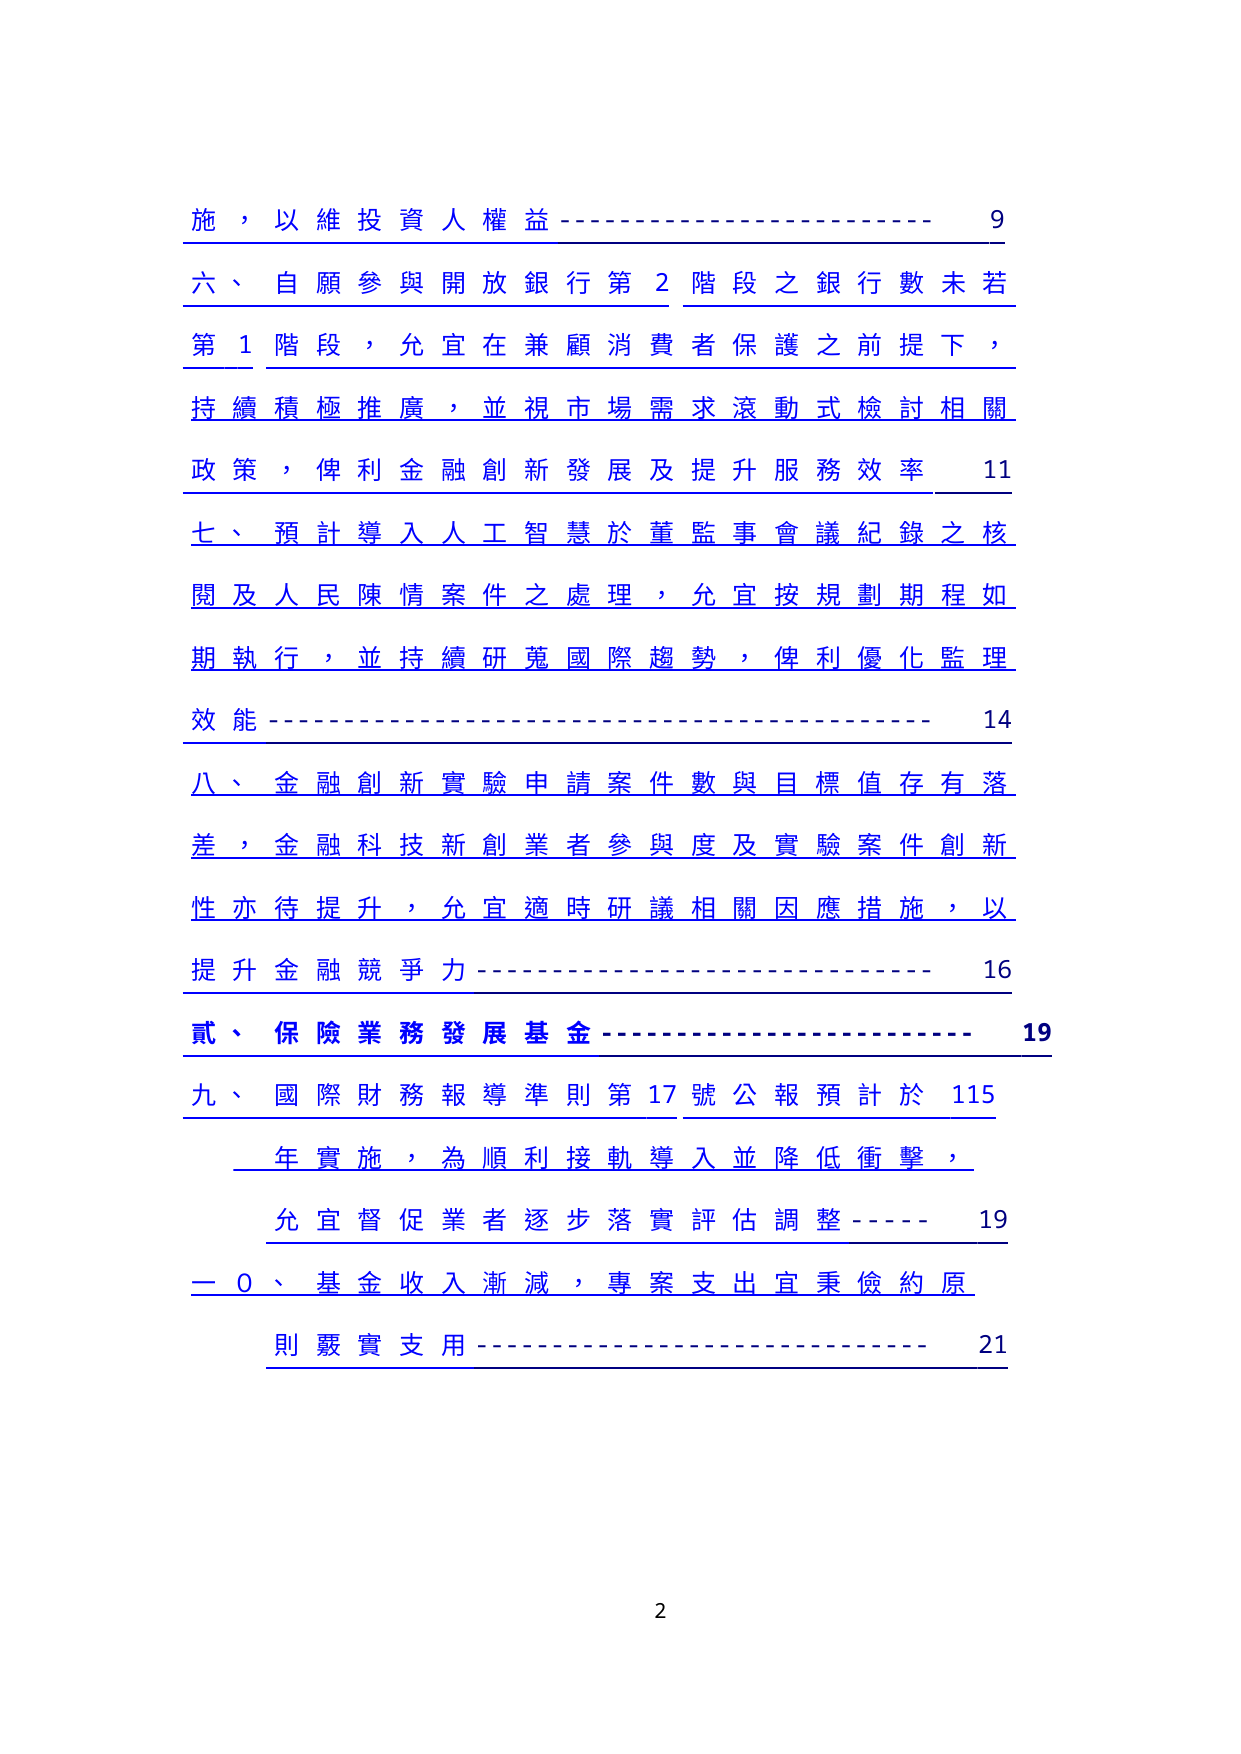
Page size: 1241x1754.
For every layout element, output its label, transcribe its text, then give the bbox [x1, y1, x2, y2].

text 八、金融創新實驗申請案件數與目標值存有落差，金融科技新創業者參與度及實驗案件創新性亦待提升，允宜適時研議相關因應措施，以提升金融競爭力 16 [183, 740, 1028, 990]
text 一０、基金收入漸減，專案支出宜秉儉約原則覈實支用 21 [183, 1240, 1014, 1365]
text 施，以維投資人權益 9 [183, 177, 1028, 240]
text 貳、保險業務發展基金 19 [183, 990, 1058, 1052]
text 七、預計導入人工智慧於董監事會議紀錄之核閱及人民陳情案件之處理，允宜按規劃期程如期執行，並持續研蒐國際趨勢，俾利優化監理效能 14 [183, 490, 1028, 740]
text 六、自願參與開放銀行第2階段之銀行數未若第1階段，允宜在兼顧消費者保護之前提下，持續積極推廣，並視市場需求滾動式檢討相關政策，俾利金融創新發展及提升服務效率 11 [183, 240, 1028, 490]
text 九、國際財務報導準則第17號公報預計於115年實施，為順利接軌導入並降低衝擊，允宜督促業者逐步落實評估調整 19 [183, 1057, 1014, 1240]
